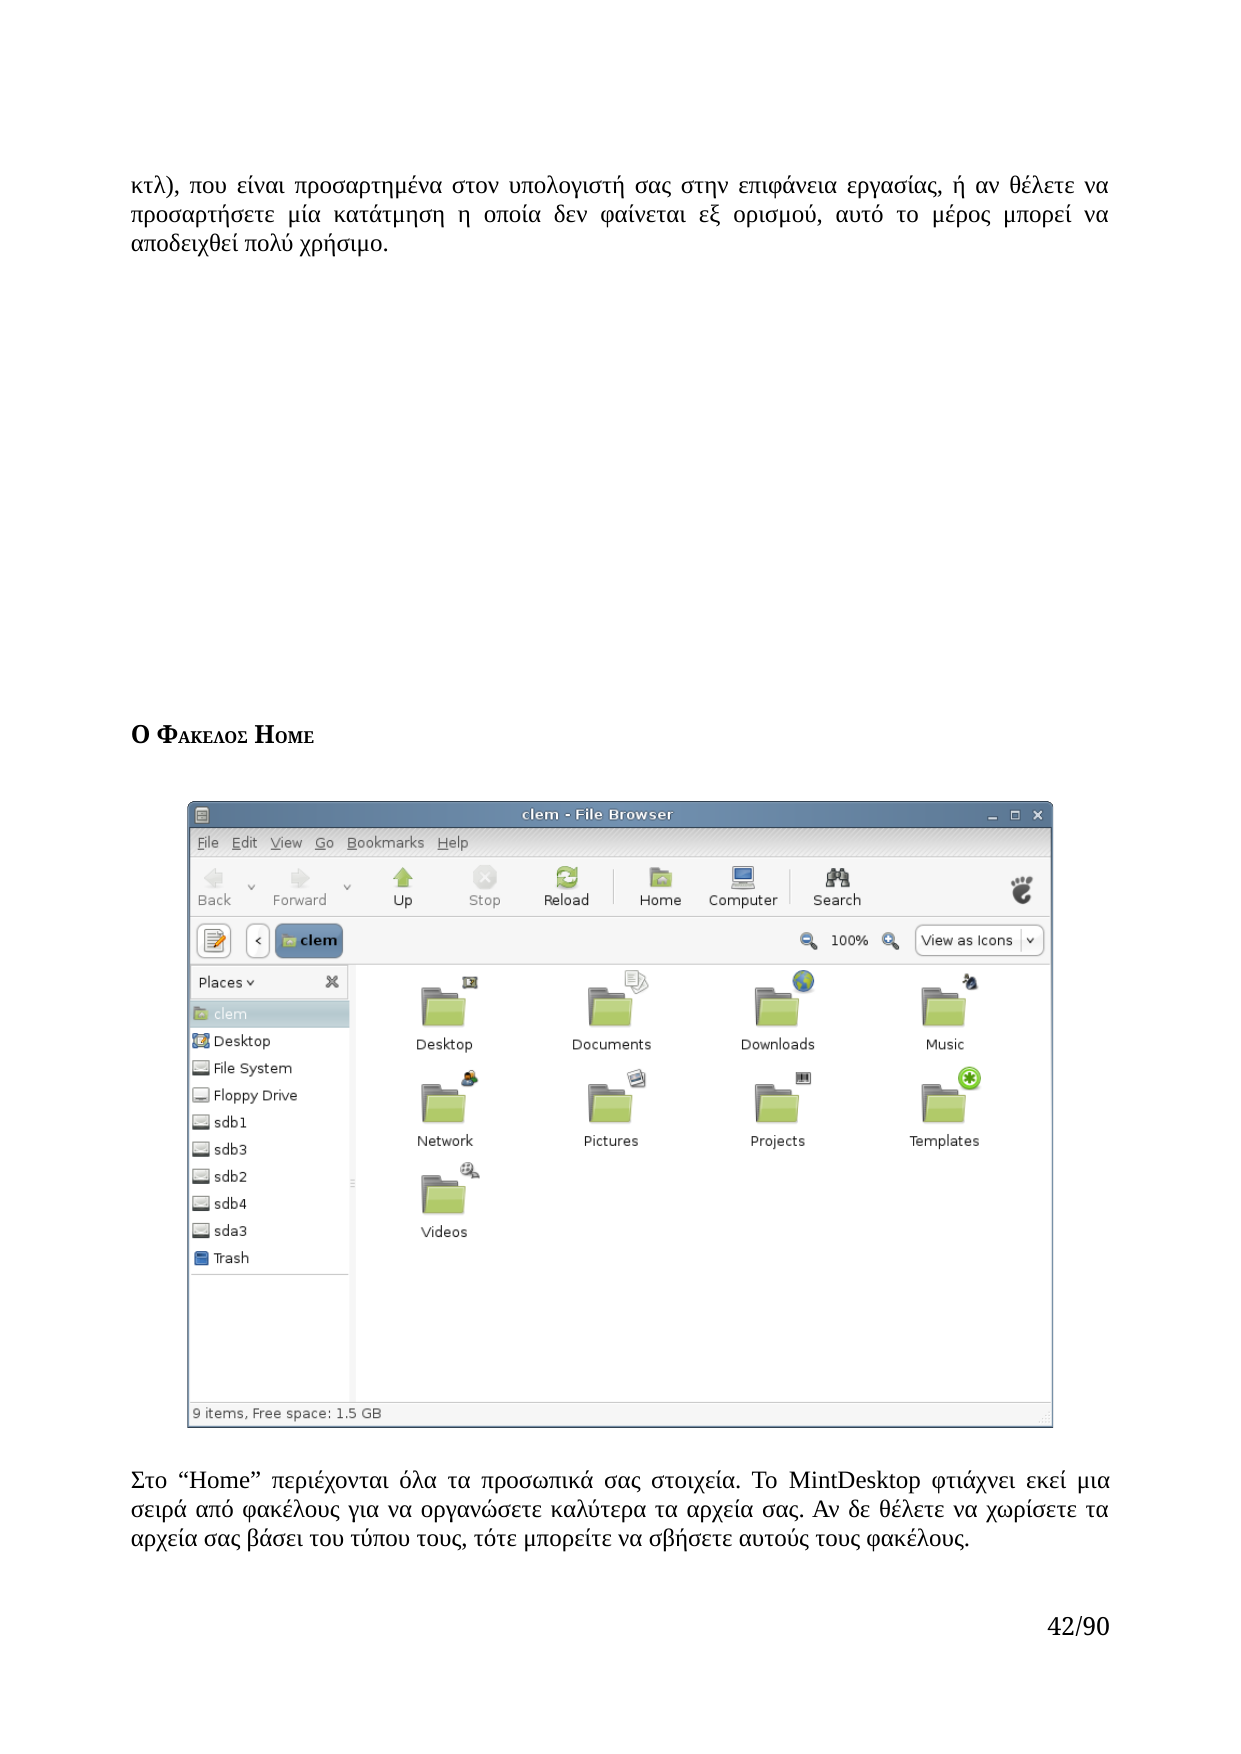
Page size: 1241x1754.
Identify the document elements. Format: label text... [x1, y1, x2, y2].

picture [187, 801, 1054, 1428]
text Στο “Home” περιέχονται όλα τα προσωπικά σας στοιχεία. Το MintDesktop φτιάχνει εκεί μια σειρά από φακέλους για να οργανώσετε καλύτερα τα αρχεία σας. Αν δε θέλετε να χωρίσετε τα αρχεία σας βάσει του τύπου τους, τότε μπορείτε να σβήσετε αυτούς τους φακέλους. [131, 1466, 1110, 1552]
subtitle Ο Φακελοσ Home [131, 717, 1110, 751]
text κτλ), που είναι προσαρτημένα στον υπολογιστή σας στην επιφάνεια εργασίας, ή αν θέλετε να προσαρτήσετε μία κατάτμηση η οποία δεν φαίνεται εξ ορισμού, αυτό το μέρος μπορεί να αποδειχθεί πολύ χρήσιμο. [131, 170, 1110, 256]
